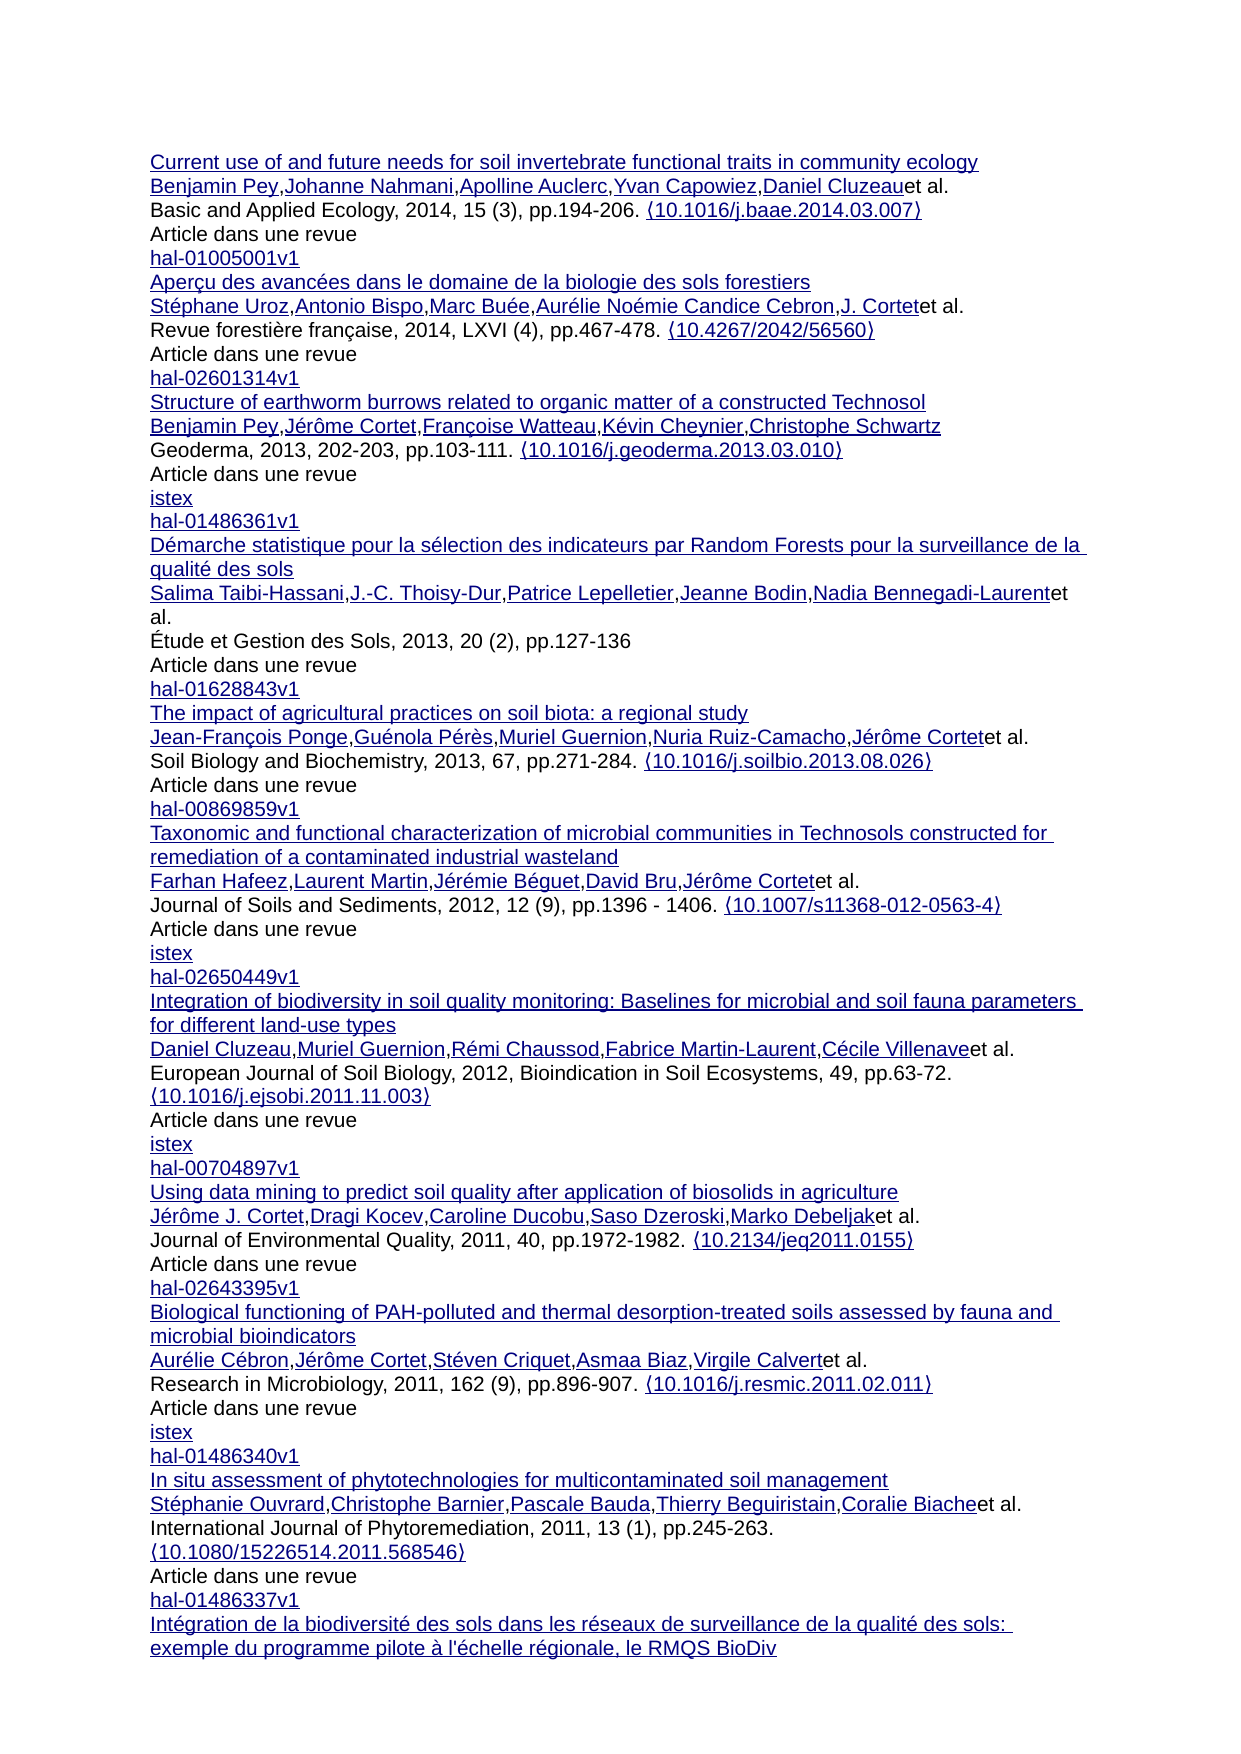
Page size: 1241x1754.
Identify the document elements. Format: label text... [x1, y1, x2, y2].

table_cell Current use of and future needs for soil invertebrate functional traits in community ecology Benjamin Pey,Johanne Nahmani,Apolline Auclerc,Yvan Capowiez,Daniel Cluzeauet al. Basic and Applied Ecology, 2014, 15 (3), pp.194-206. ⟨10.1016/j.baae.2014.03.007⟩ Article dans une revue hal-01005001v1 [150, 150, 1090, 270]
table_cell The impact of agricultural practices on soil biota: a regional study Jean-François Ponge,Guénola Pérès,Muriel Guernion,Nuria Ruiz-Camacho,Jérôme Cortetet al. Soil Biology and Biochemistry, 2013, 67, pp.271-284. ⟨10.1016/j.soilbio.2013.08.026⟩ Article dans une revue hal-00869859v1 [150, 701, 1090, 821]
table_cell Integration of biodiversity in soil quality monitoring: Baselines for microbial and soil fauna parameters for different land-use types Daniel Cluzeau,Muriel Guernion,Rémi Chaussod,Fabrice Martin-Laurent,Cécile Villenaveet al. European Journal of Soil Biology, 2012, Bioindication in Soil Ecosystems, 49, pp.63-72. ⟨10.1016/j.ejsobi.2011.11.003⟩ Article dans une revue istex hal-00704897v1 [150, 989, 1090, 1180]
table_cell In situ assessment of phytotechnologies for multicontaminated soil management Stéphanie Ouvrard,Christophe Barnier,Pascale Bauda,Thierry Beguiristain,Coralie Biacheet al. International Journal of Phytoremediation, 2011, 13 (1), pp.245-263. ⟨10.1080/15226514.2011.568546⟩ Article dans une revue hal-01486337v1 [150, 1468, 1090, 1611]
table_cell Aperçu des avancées dans le domaine de la biologie des sols forestiers Stéphane Uroz,Antonio Bispo,Marc Buée,Aurélie Noémie Candice Cebron,J. Cortetet al. Revue forestière française, 2014, LXVI (4), pp.467-478. ⟨10.4267/2042/56560⟩ Article dans une revue hal-02601314v1 [150, 270, 1090, 389]
table_cell Biological functioning of PAH-polluted and thermal desorption-treated soils assessed by fauna and microbial bioindicators Aurélie Cébron,Jérôme Cortet,Stéven Criquet,Asmaa Biaz,Virgile Calvertet al. Research in Microbiology, 2011, 162 (9), pp.896-907. ⟨10.1016/j.resmic.2011.02.011⟩ Article dans une revue istex hal-01486340v1 [150, 1300, 1090, 1468]
table_cell Démarche statistique pour la sélection des indicateurs par Random Forests pour la surveillance de la qualité des sols Salima Taibi-Hassani,J.-C. Thoisy-Dur,Patrice Lepelletier,Jeanne Bodin,Nadia Bennegadi-Laurentet al. Étude et Gestion des Sols, 2013, 20 (2), pp.127-136 Article dans une revue hal-01628843v1 [150, 533, 1090, 701]
table_cell Using data mining to predict soil quality after application of biosolids in agriculture Jérôme J. Cortet,Dragi Kocev,Caroline Ducobu,Saso Dzeroski,Marko Debeljaket al. Journal of Environmental Quality, 2011, 40, pp.1972-1982. ⟨10.2134/jeq2011.0155⟩ Article dans une revue hal-02643395v1 [150, 1180, 1090, 1300]
table_cell Intégration de la biodiversité des sols dans les réseaux de surveillance de la qualité des sols: exemple du programme pilote à l'échelle régionale, le RMQS BioDiv [150, 1611, 1090, 1659]
table_cell Structure of earthworm burrows related to organic matter of a constructed Technosol Benjamin Pey,Jérôme Cortet,Françoise Watteau,Kévin Cheynier,Christophe Schwartz Geoderma, 2013, 202-203, pp.103-111. ⟨10.1016/j.geoderma.2013.03.010⟩ Article dans une revue istex hal-01486361v1 [150, 390, 1090, 533]
table_cell Taxonomic and functional characterization of microbial communities in Technosols constructed for remediation of a contaminated industrial wasteland Farhan Hafeez,Laurent Martin,Jérémie Béguet,David Bru,Jérôme Cortetet al. Journal of Soils and Sediments, 2012, 12 (9), pp.1396 - 1406. ⟨10.1007/s11368-012-0563-4⟩ Article dans une revue istex hal-02650449v1 [150, 821, 1090, 988]
